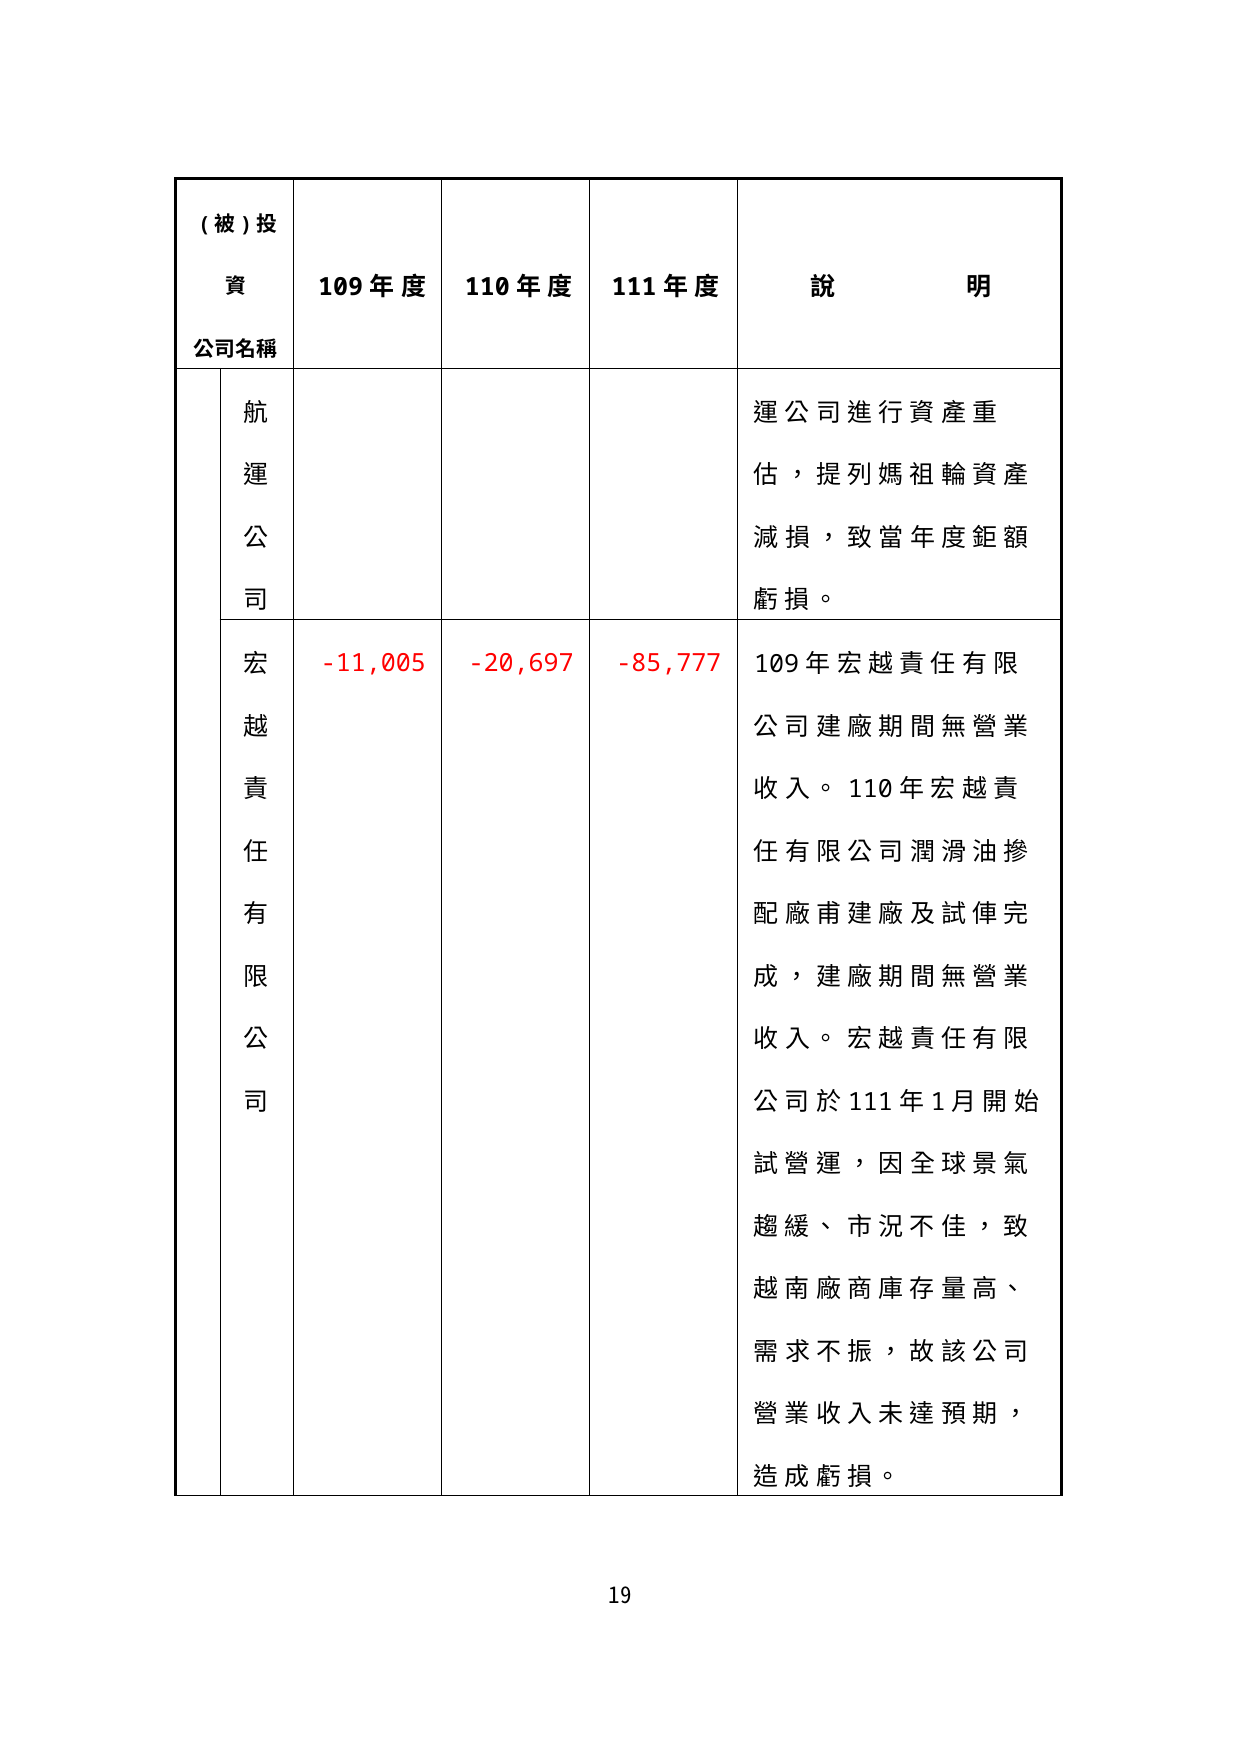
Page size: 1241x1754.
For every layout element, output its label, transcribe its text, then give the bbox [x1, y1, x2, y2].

table_cell [442, 369, 589, 619]
table_cell [177, 369, 220, 1495]
table_cell 109年宏越責任有限公司建廠期間無營業收入。110年宏越責任有限公司潤滑油摻配廠甫建廠及試俥完成，建廠期間無營業收入。宏越責任有限公司於111年1月開始試營運，因全球景氣趨緩、市況不佳，致越南廠商庫存量高、需求不振，故該公司營業收入未達預期，造成虧損。 [738, 620, 1060, 1495]
table_cell [294, 369, 441, 619]
table_header 109年度 [294, 180, 441, 368]
table_cell 航運公司 [221, 369, 293, 619]
table_header (被)投資 公司名稱 [177, 180, 293, 368]
table_cell -11,005 [294, 620, 441, 1495]
table_header 110年度 [442, 180, 589, 368]
table_cell [590, 369, 737, 619]
table_header 說 明 [738, 180, 1060, 368]
table_cell -20,697 [442, 620, 589, 1495]
table_cell 運公司進行資產重估，提列媽祖輪資產減損，致當年度鉅額虧損。 [738, 369, 1060, 619]
table_header 111年度 [590, 180, 737, 368]
table_cell 宏越責任有限公司 [221, 620, 293, 1495]
table_cell -85,777 [590, 620, 737, 1495]
